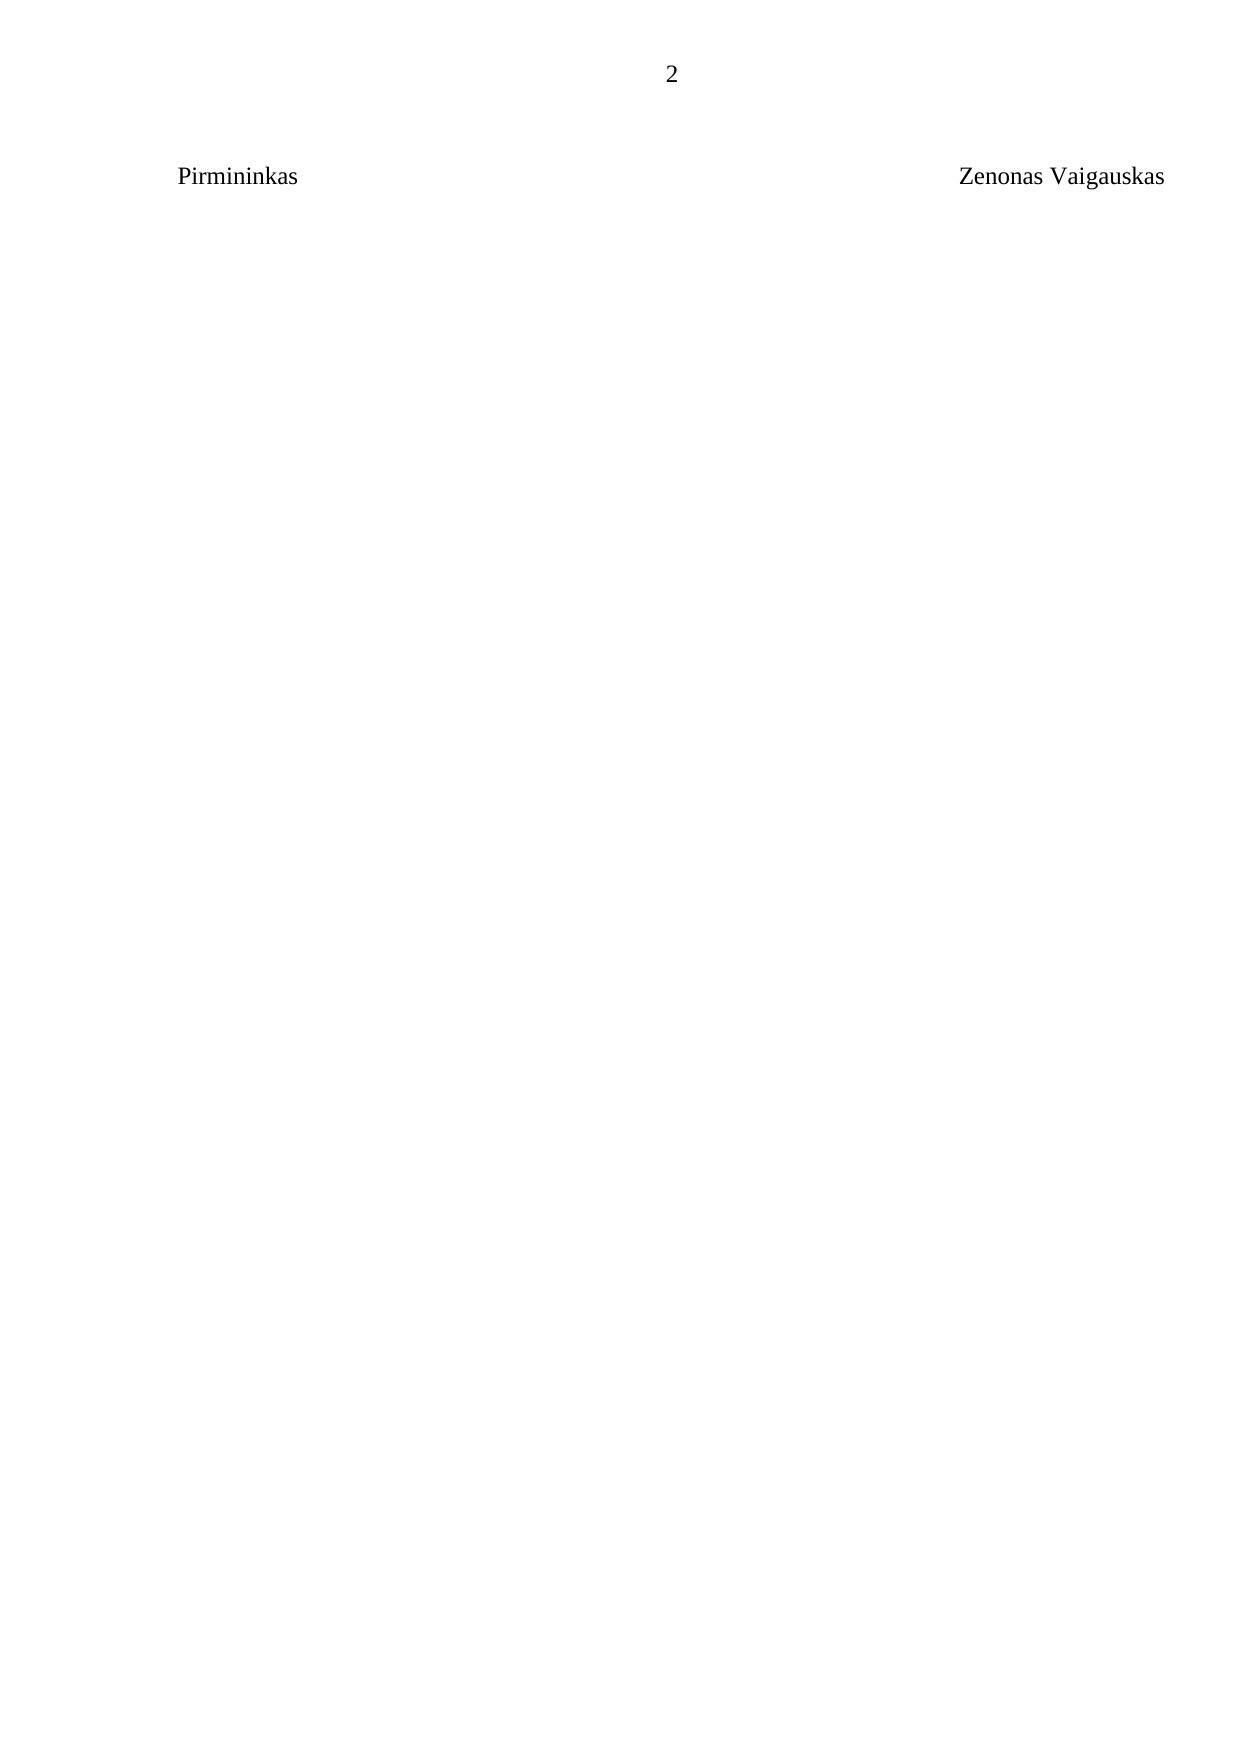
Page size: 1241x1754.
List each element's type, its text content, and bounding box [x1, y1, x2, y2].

text Pirmininkas Zenonas Vaigauskas [177, 161, 1167, 190]
